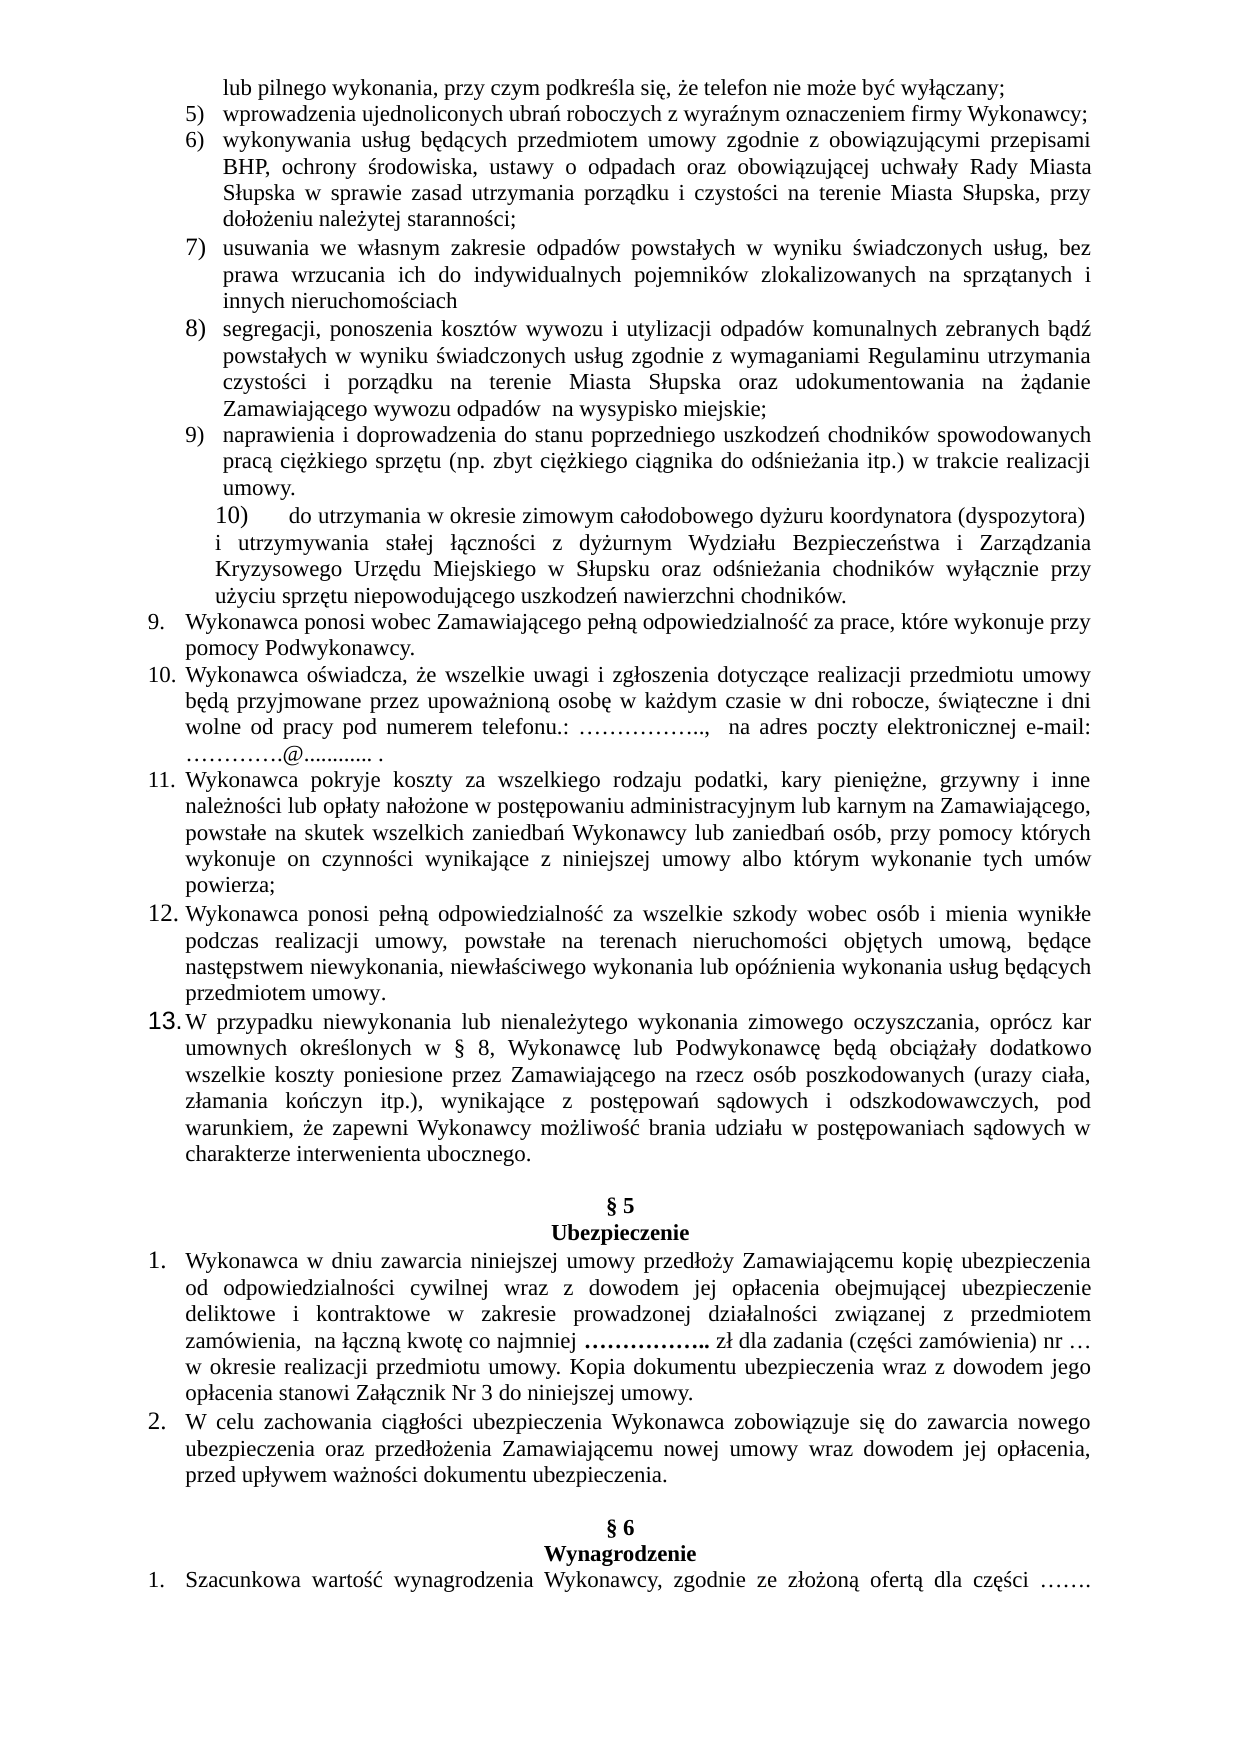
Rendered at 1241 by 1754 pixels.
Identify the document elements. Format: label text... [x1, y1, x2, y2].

list do utrzymania w okresie zimowym całodobowego dyżuru koordynatora (dyspozytora) i utrzymywania stałej łączności z dyżurnym Wydziału Bezpieczeństwa i Zarządzania Kryzysowego Urzędu Miejskiego w Słupsku oraz odśnieżania chodników wyłącznie przy użyciu sprzętu niepowodującego uszkodzeń nawierzchni chodników. [215, 500, 1092, 608]
list wykonywania usług będących przedmiotem umowy zgodnie z obowiązującymi przepisami BHP, ochrony środowiska, ustawy o odpadach oraz obowiązującej uchwały Rady Miasta Słupska w sprawie zasad utrzymania porządku i czystości na terenie Miasta Słupska, przy dołożeniu należytej staranności; [185, 126, 1092, 232]
list W celu zachowania ciągłości ubezpieczenia Wykonawca zobowiązuje się do zawarcia nowego ubezpieczenia oraz przedłożenia Zamawiającemu nowej umowy wraz dowodem jej opłacenia, przed upływem ważności dokumentu ubezpieczenia. [148, 1406, 1092, 1487]
list Wykonawca ponosi pełną odpowiedzialność za wszelkie szkody wobec osób i mienia wynikłe podczas realizacji umowy, powstałe na terenach nieruchomości objętych umową, będące następstwem niewykonania, niewłaściwego wykonania lub opóźnienia wykonania usług będących przedmiotem umowy. [148, 898, 1092, 1006]
list lub pilnego wykonania, przy czym podkreśla się, że telefon nie może być wyłączany; [185, 74, 1092, 100]
list naprawienia i doprowadzenia do stanu poprzedniego uszkodzeń chodników spowodowanych pracą ciężkiego sprzętu (np. zbyt ciężkiego ciągnika do odśnieżania itp.) w trakcie realizacji umowy. [185, 421, 1092, 500]
subtitle Wynagrodzenie [148, 1540, 1092, 1566]
list Wykonawca ponosi wobec Zamawiającego pełną odpowiedzialność za prace, które wykonuje przy pomocy Podwykonawcy. [148, 608, 1092, 661]
list segregacji, ponoszenia kosztów wywozu i utylizacji odpadów komunalnych zebranych bądź powstałych w wyniku świadczonych usług zgodnie z wymaganiami Regulaminu utrzymania czystości i porządku na terenie Miasta Słupska oraz udokumentowania na żądanie Zamawiającego wywozu odpadów na wysypisko miejskie; [185, 313, 1092, 421]
list Wykonawca oświadcza, że wszelkie uwagi i zgłoszenia dotyczące realizacji przedmiotu umowy będą przyjmowane przez upoważnioną osobę w każdym czasie w dni robocze, świąteczne i dni wolne od pracy pod numerem telefonu.: …………….., na adres poczty elektronicznej e-mail: ………….@............ . [148, 661, 1092, 766]
list Wykonawca w dniu zawarcia niniejszej umowy przedłoży Zamawiającemu kopię ubezpieczenia od odpowiedzialności cywilnej wraz z dowodem jej opłacenia obejmującej ubezpieczenie deliktowe i kontraktowe w zakresie prowadzonej działalności związanej z przedmiotem zamówienia, na łączną kwotę co najmniej …………….. zł dla zadania (części zamówienia) nr … w okresie realizacji przedmiotu umowy. Kopia dokumentu ubezpieczenia wraz z dowodem jego opłacenia stanowi Załącznik Nr 3 do niniejszej umowy. [148, 1245, 1092, 1406]
text § 5 [148, 1193, 1092, 1219]
text § 6 [148, 1514, 1092, 1540]
list W przypadku niewykonania lub nienależytego wykonania zimowego oczyszczania, oprócz kar umownych określonych w § 8, Wykonawcę lub Podwykonawcę będą obciążały dodatkowo wszelkie koszty poniesione przez Zamawiającego na rzecz osób poszkodowanych (urazy ciała, złamania kończyn itp.), wynikające z postępowań sądowych i odszkodowawczych, pod warunkiem, że zapewni Wykonawcy możliwość brania udziału w postępowaniach sądowych w charakterze interwenienta ubocznego. [148, 1006, 1092, 1166]
list Szacunkowa wartość wynagrodzenia Wykonawcy, zgodnie ze złożoną ofertą dla części ……. [148, 1566, 1092, 1593]
text Ubezpieczenie [148, 1219, 1092, 1245]
list Wykonawca pokryje koszty za wszelkiego rodzaju podatki, kary pieniężne, grzywny i inne należności lub opłaty nałożone w postępowaniu administracyjnym lub karnym na Zamawiającego, powstałe na skutek wszelkich zaniedbań Wykonawcy lub zaniedbań osób, przy pomocy których wykonuje on czynności wynikające z niniejszej umowy albo którym wykonanie tych umów powierza; [148, 766, 1092, 898]
list usuwania we własnym zakresie odpadów powstałych w wyniku świadczonych usług, bez prawa wrzucania ich do indywidualnych pojemników zlokalizowanych na sprzątanych i innych nieruchomościach [185, 232, 1092, 313]
list wprowadzenia ujednoliconych ubrań roboczych z wyraźnym oznaczeniem firmy Wykonawcy; [185, 100, 1092, 126]
